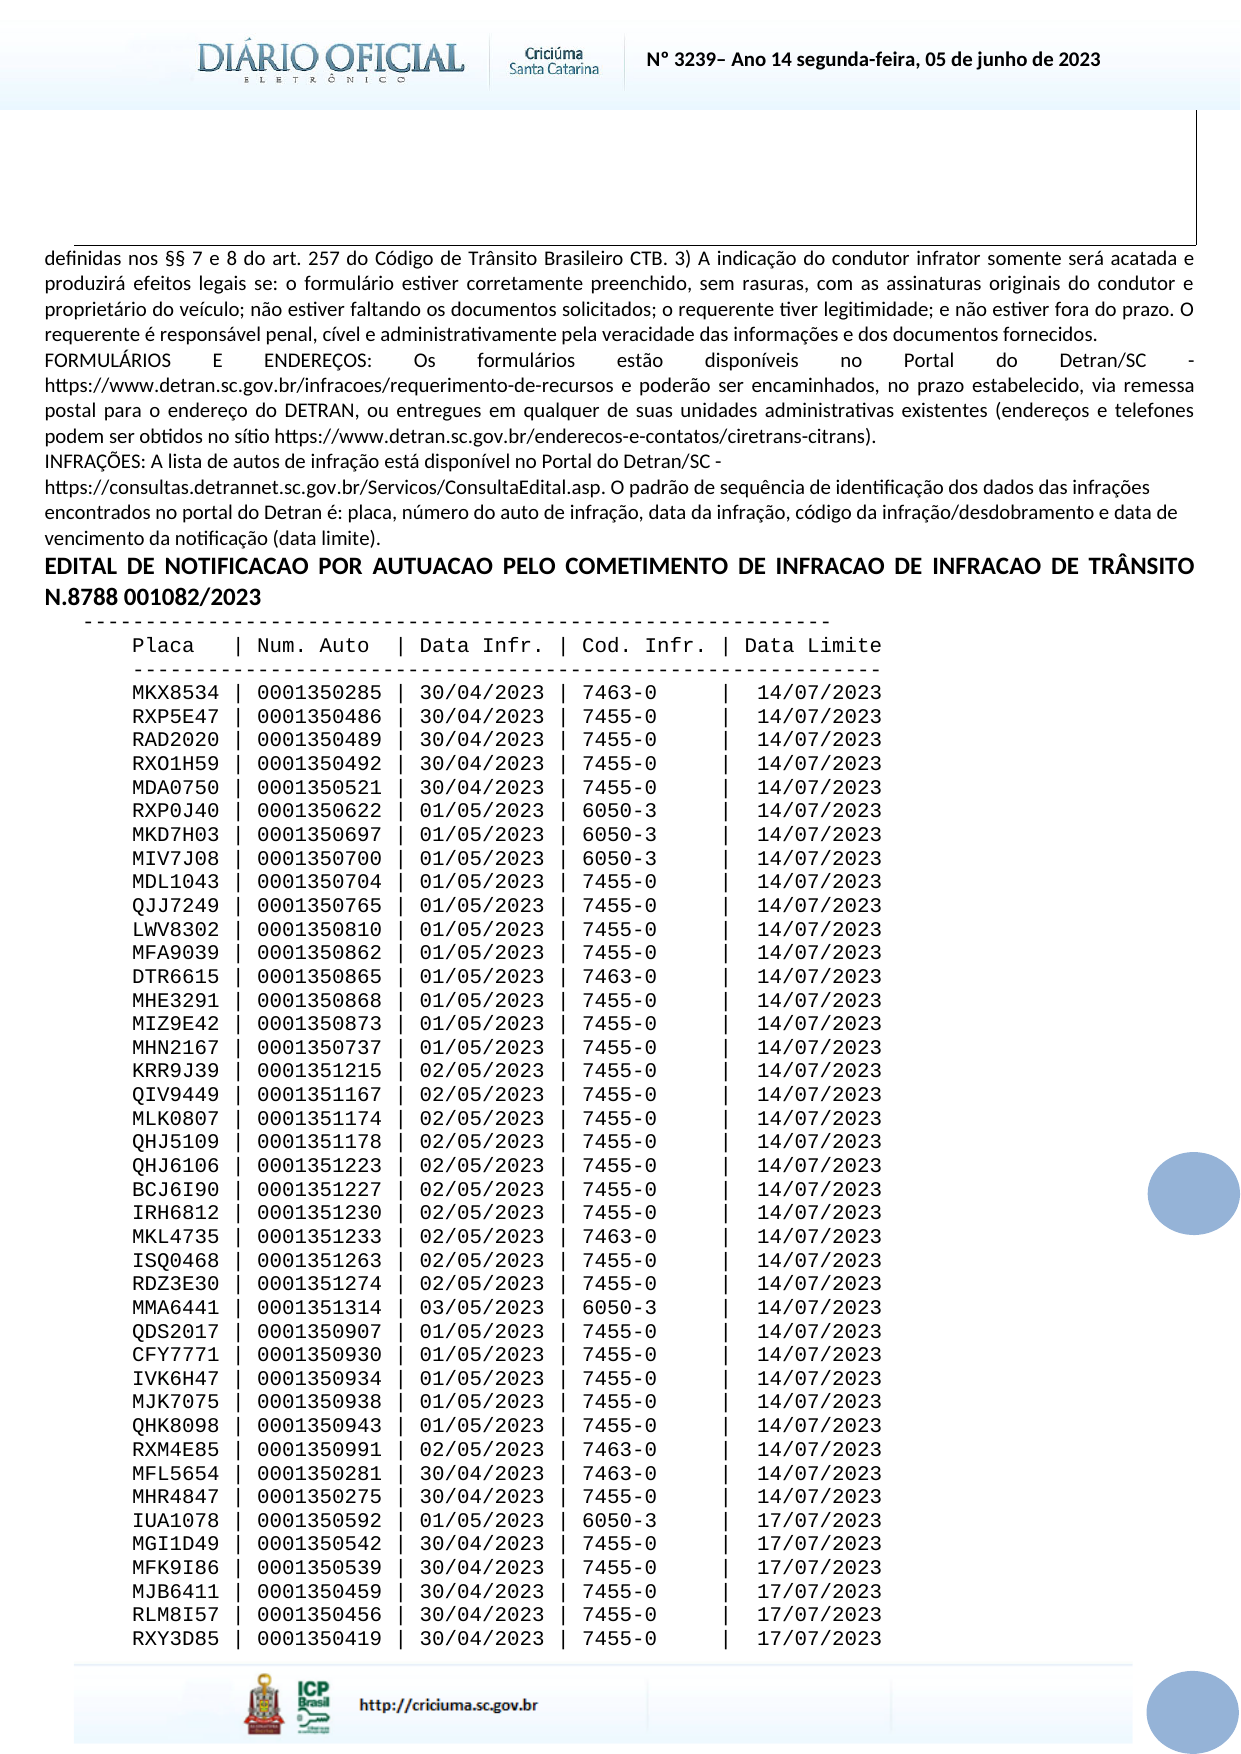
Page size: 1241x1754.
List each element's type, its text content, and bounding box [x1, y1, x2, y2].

text MJK7075 | 0001350938 | 01/05/2023 | 7455-0 | 14/07/2023 [44, 1392, 1196, 1415]
text MLK0807 | 0001351174 | 02/05/2023 | 7455-0 | 14/07/2023 [44, 1108, 1196, 1131]
text RXP5E47 | 0001350486 | 30/04/2023 | 7455-0 | 14/07/2023 [44, 706, 1196, 729]
text CFY7771 | 0001350930 | 01/05/2023 | 7455-0 | 14/07/2023 [44, 1344, 1196, 1368]
text LWV8302 | 0001350810 | 01/05/2023 | 7455-0 | 14/07/2023 [44, 919, 1196, 942]
text Placa | Num. Auto | Data Infr. | Cod. Infr. | Data Limite [44, 635, 1196, 658]
text MGI1D49 | 0001350542 | 30/04/2023 | 7455-0 | 17/07/2023 [44, 1533, 1196, 1557]
text QJJ7249 | 0001350765 | 01/05/2023 | 7455-0 | 14/07/2023 [44, 895, 1196, 919]
text RAD2020 | 0001350489 | 30/04/2023 | 7455-0 | 14/07/2023 [44, 729, 1196, 753]
text QHK8098 | 0001350943 | 01/05/2023 | 7455-0 | 14/07/2023 [44, 1415, 1196, 1439]
text QIV9449 | 0001351167 | 02/05/2023 | 7455-0 | 14/07/2023 [44, 1084, 1196, 1108]
text MKL4735 | 0001351233 | 02/05/2023 | 7463-0 | 14/07/2023 [44, 1226, 1196, 1250]
text RDZ3E30 | 0001351274 | 02/05/2023 | 7455-0 | 14/07/2023 [44, 1273, 1196, 1297]
text MFK9I86 | 0001350539 | 30/04/2023 | 7455-0 | 17/07/2023 [44, 1557, 1196, 1581]
text IRH6812 | 0001351230 | 02/05/2023 | 7455-0 | 14/07/2023 [44, 1202, 1163, 1226]
text BCJ6I90 | 0001351227 | 02/05/2023 | 7455-0 | 14/07/2023 [44, 1179, 1150, 1202]
text RXP0J40 | 0001350622 | 01/05/2023 | 6050-3 | 14/07/2023 [44, 800, 1196, 824]
text MDL1043 | 0001350704 | 01/05/2023 | 7455-0 | 14/07/2023 [44, 871, 1196, 895]
text IUA1078 | 0001350592 | 01/05/2023 | 6050-3 | 17/07/2023 [44, 1510, 1196, 1533]
text RXO1H59 | 0001350492 | 30/04/2023 | 7455-0 | 14/07/2023 [44, 753, 1196, 777]
text DTR6615 | 0001350865 | 01/05/2023 | 7463-0 | 14/07/2023 [44, 966, 1196, 989]
text ISQ0468 | 0001351263 | 02/05/2023 | 7455-0 | 14/07/2023 [44, 1250, 1196, 1273]
text QHJ5109 | 0001351178 | 02/05/2023 | 7455-0 | 14/07/2023 [44, 1131, 1196, 1155]
text RXM4E85 | 0001350991 | 02/05/2023 | 7463-0 | 14/07/2023 [44, 1439, 1196, 1462]
text MHE3291 | 0001350868 | 01/05/2023 | 7455-0 | 14/07/2023 [44, 989, 1196, 1013]
text IVK6H47 | 0001350934 | 01/05/2023 | 7455-0 | 14/07/2023 [44, 1368, 1196, 1392]
text MFA9039 | 0001350862 | 01/05/2023 | 7455-0 | 14/07/2023 [44, 942, 1196, 966]
text KRR9J39 | 0001351215 | 02/05/2023 | 7455-0 | 14/07/2023 [44, 1061, 1196, 1084]
text MIV7J08 | 0001350700 | 01/05/2023 | 6050-3 | 14/07/2023 [44, 848, 1196, 871]
text MIZ9E42 | 0001350873 | 01/05/2023 | 7455-0 | 14/07/2023 [44, 1013, 1196, 1037]
text MKX8534 | 0001350285 | 30/04/2023 | 7463-0 | 14/07/2023 [44, 682, 1196, 706]
text definidas nos §§ 7 e 8 do art. 257 do Código de Trânsito Brasileiro CTB. 3) A indicação do condutor infrator somente será acatada e produzirá efeitos legais se: o formulário estiver corretamente preenchido, sem rasuras, com as assinaturas originais do condutor e proprietário do veículo; não estiver faltando os documentos solicitados; o requerente tiver legitimidade; e não estiver fora do prazo. O requerente é responsável penal, cível e administrativamente pela veracidade das informações e dos documentos fornecidos. [44, 245, 1196, 347]
text EDITAL DE NOTIFICACAO POR AUTUACAO PELO COMETIMENTO DE INFRACAO DE INFRACAO DE TRÂNSITO N.8788 001082/2023 [44, 550, 1196, 611]
text MKD7H03 | 0001350697 | 01/05/2023 | 6050-3 | 14/07/2023 [44, 824, 1196, 848]
text MHN2167 | 0001350737 | 01/05/2023 | 7455-0 | 14/07/2023 [44, 1037, 1196, 1061]
text MMA6441 | 0001351314 | 03/05/2023 | 6050-3 | 14/07/2023 [44, 1297, 1196, 1321]
text MFL5654 | 0001350281 | 30/04/2023 | 7463-0 | 14/07/2023 [44, 1462, 1196, 1486]
text MHR4847 | 0001350275 | 30/04/2023 | 7455-0 | 14/07/2023 [44, 1486, 1196, 1510]
text ------------------------------------------------------------ [44, 611, 1196, 635]
text MDA0750 | 0001350521 | 30/04/2023 | 7455-0 | 14/07/2023 [44, 777, 1196, 800]
text QHJ6106 | 0001351223 | 02/05/2023 | 7455-0 | 14/07/2023 [44, 1155, 1174, 1179]
text FORMULÁRIOS E ENDEREÇOS: Os formulários estão disponíveis no Portal do Detran/SC - https://www.detran.sc.gov.br/infracoes/requerimento-de-recursos e poderão ser encaminhados, no prazo estabelecido, via remessa postal para o endereço do DETRAN, ou entregues em qualquer de suas unidades administrativas existentes (endereços e telefones podem ser obtidos no sítio https://www.detran.sc.gov.br/enderecos-e-contatos/ciretrans-citrans). [44, 347, 1196, 448]
text MJB6411 | 0001350459 | 30/04/2023 | 7455-0 | 17/07/2023 [44, 1581, 1196, 1604]
text RXY3D85 | 0001350419 | 30/04/2023 | 7455-0 | 17/07/2023 [44, 1628, 1196, 1652]
text INFRAÇÕES: A lista de autos de infração está disponível no Portal do Detran/SC - https://consultas.detrannet.sc.gov.br/Servicos/ConsultaEdital.asp. O padrão de sequência de identificação dos dados das infrações encontrados no portal do Detran é: placa, número do auto de infração, data da infração, código da infração/desdobramento e data de vencimento da notificação (data limite). [44, 448, 1196, 550]
text RLM8I57 | 0001350456 | 30/04/2023 | 7455-0 | 17/07/2023 [44, 1604, 1196, 1628]
text ------------------------------------------------------------ [44, 658, 1196, 682]
text QDS2017 | 0001350907 | 01/05/2023 | 7455-0 | 14/07/2023 [44, 1321, 1196, 1344]
